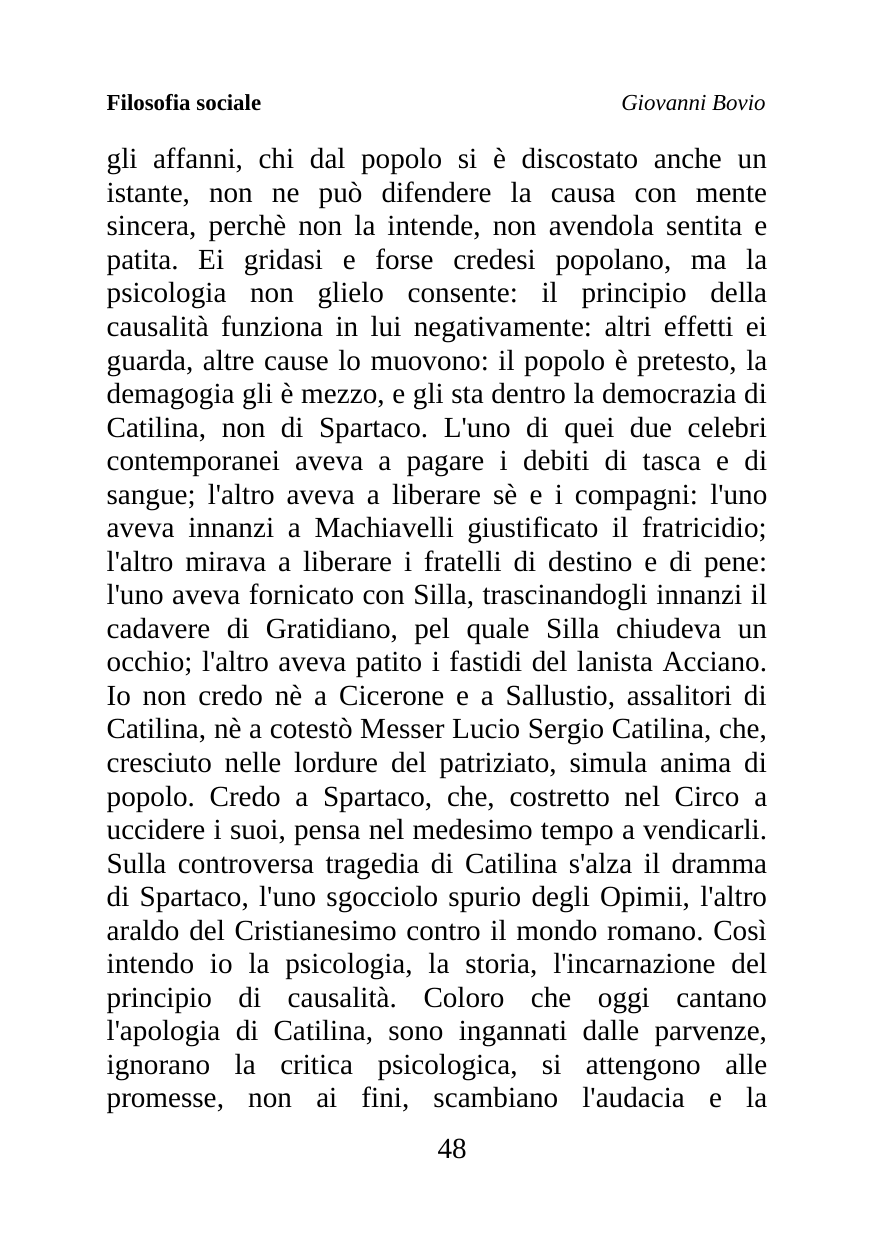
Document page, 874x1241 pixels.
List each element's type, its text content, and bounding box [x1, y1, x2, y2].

text gli affanni, chi dal popolo si è discostato anche un istante, non ne può difendere la causa con mente sincera, perchè non la intende, non avendola sentita e patita. Ei gridasi e forse credesi popolano, ma la psicologia non glielo consente: il principio della causalità funziona in lui negativamente: altri effetti ei guarda, altre cause lo muovono: il popolo è pretesto, la demagogia gli è mezzo, e gli sta dentro la democrazia di Catilina, non di Spartaco. L'uno di quei due celebri contemporanei aveva a pagare i debiti di tasca e di sangue; l'altro aveva a liberare sè e i compagni: l'uno aveva innanzi a Machiavelli giustificato il fratricidio; l'altro mirava a liberare i fratelli di destino e di pene: l'uno aveva fornicato con Silla, trascinandogli innanzi il cadavere di Gratidiano, pel quale Silla chiudeva un occhio; l'altro aveva patito i fastidi del lanista Acciano. Io non credo nè a Cicerone e a Sallustio, assalitori di Catilina, nè a cotestò Messer Lucio Sergio Catilina, che, cresciuto nelle lordure del patriziato, simula anima di popolo. Credo a Spartaco, che, costretto nel Circo a uccidere i suoi, pensa nel medesimo tempo a vendicarli. Sulla controversa tragedia di Catilina s'alza il dramma di Spartaco, l'uno sgocciolo spurio degli Opimii, l'altro araldo del Cristianesimo contro il mondo romano. Così intendo io la psicologia, la storia, l'incarnazione del principio di causalità. Coloro che oggi cantano l'apologia di Catilina, sono ingannati dalle parvenze, ignorano la critica psicologica, si attengono alle promesse, non ai fini, scambiano l'audacia e la [106, 141, 768, 1114]
